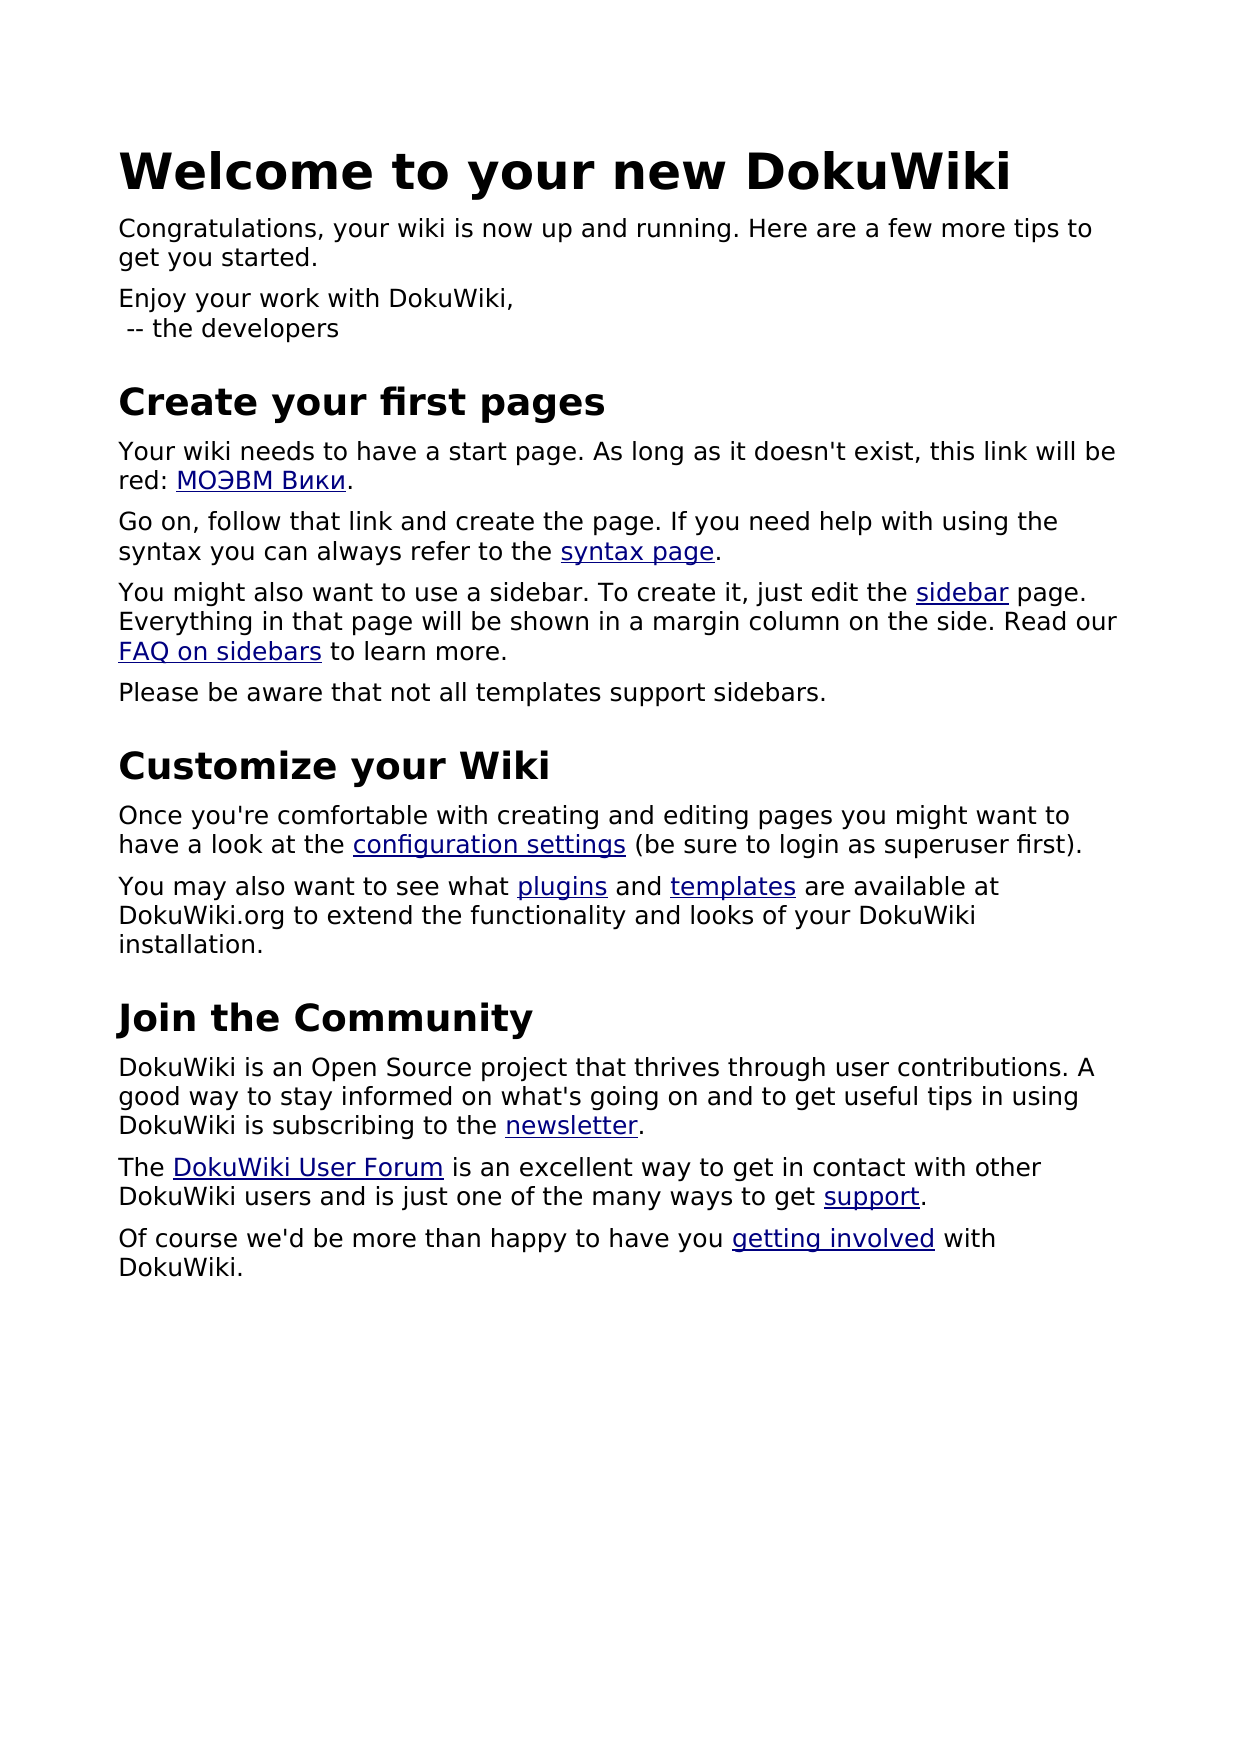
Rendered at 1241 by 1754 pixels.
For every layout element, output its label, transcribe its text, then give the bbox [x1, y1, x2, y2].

text Of course we'd be more than happy to have you getting involved with DokuWiki. [118, 1224, 1122, 1282]
text Enjoy your work with DokuWiki, -- the developers [118, 285, 1122, 343]
text Please be aware that not all templates support sidebars. [118, 678, 1122, 707]
text The DokuWiki User Forum is an excellent way to get in contact with other DokuWiki users and is just one of the many ways to get support. [118, 1153, 1122, 1211]
subtitle Welcome to your new DokuWiki [118, 143, 1122, 201]
text DokuWiki is an Open Source project that thrives through user contributions. A good way to stay informed on what's going on and to get useful tips in using DokuWiki is subscribing to the newsletter. [118, 1053, 1122, 1141]
subtitle Customize your Wiki [118, 745, 1122, 789]
text Once you're comfortable with creating and editing pages you might want to have a look at the configuration settings (be sure to login as superuser first). [118, 801, 1122, 859]
text You might also want to use a sidebar. To create it, just edit the sidebar page. Everything in that page will be shown in a margin column on the side. Read our FAQ on sidebars to learn more. [118, 578, 1122, 666]
text You may also want to see what plugins and templates are available at DokuWiki.org to extend the functionality and looks of your DokuWiki installation. [118, 872, 1122, 959]
text Your wiki needs to have a start page. As long as it doesn't exist, this link will be red: МОЭВМ Вики. [118, 437, 1122, 495]
subtitle Create your first pages [118, 381, 1122, 424]
text Go on, follow that link and create the page. If you need help with using the syntax you can always refer to the syntax page. [118, 507, 1122, 566]
subtitle Join the Community [118, 997, 1122, 1041]
text Congratulations, your wiki is now up and running. Here are a few more tips to get you started. [118, 214, 1122, 272]
